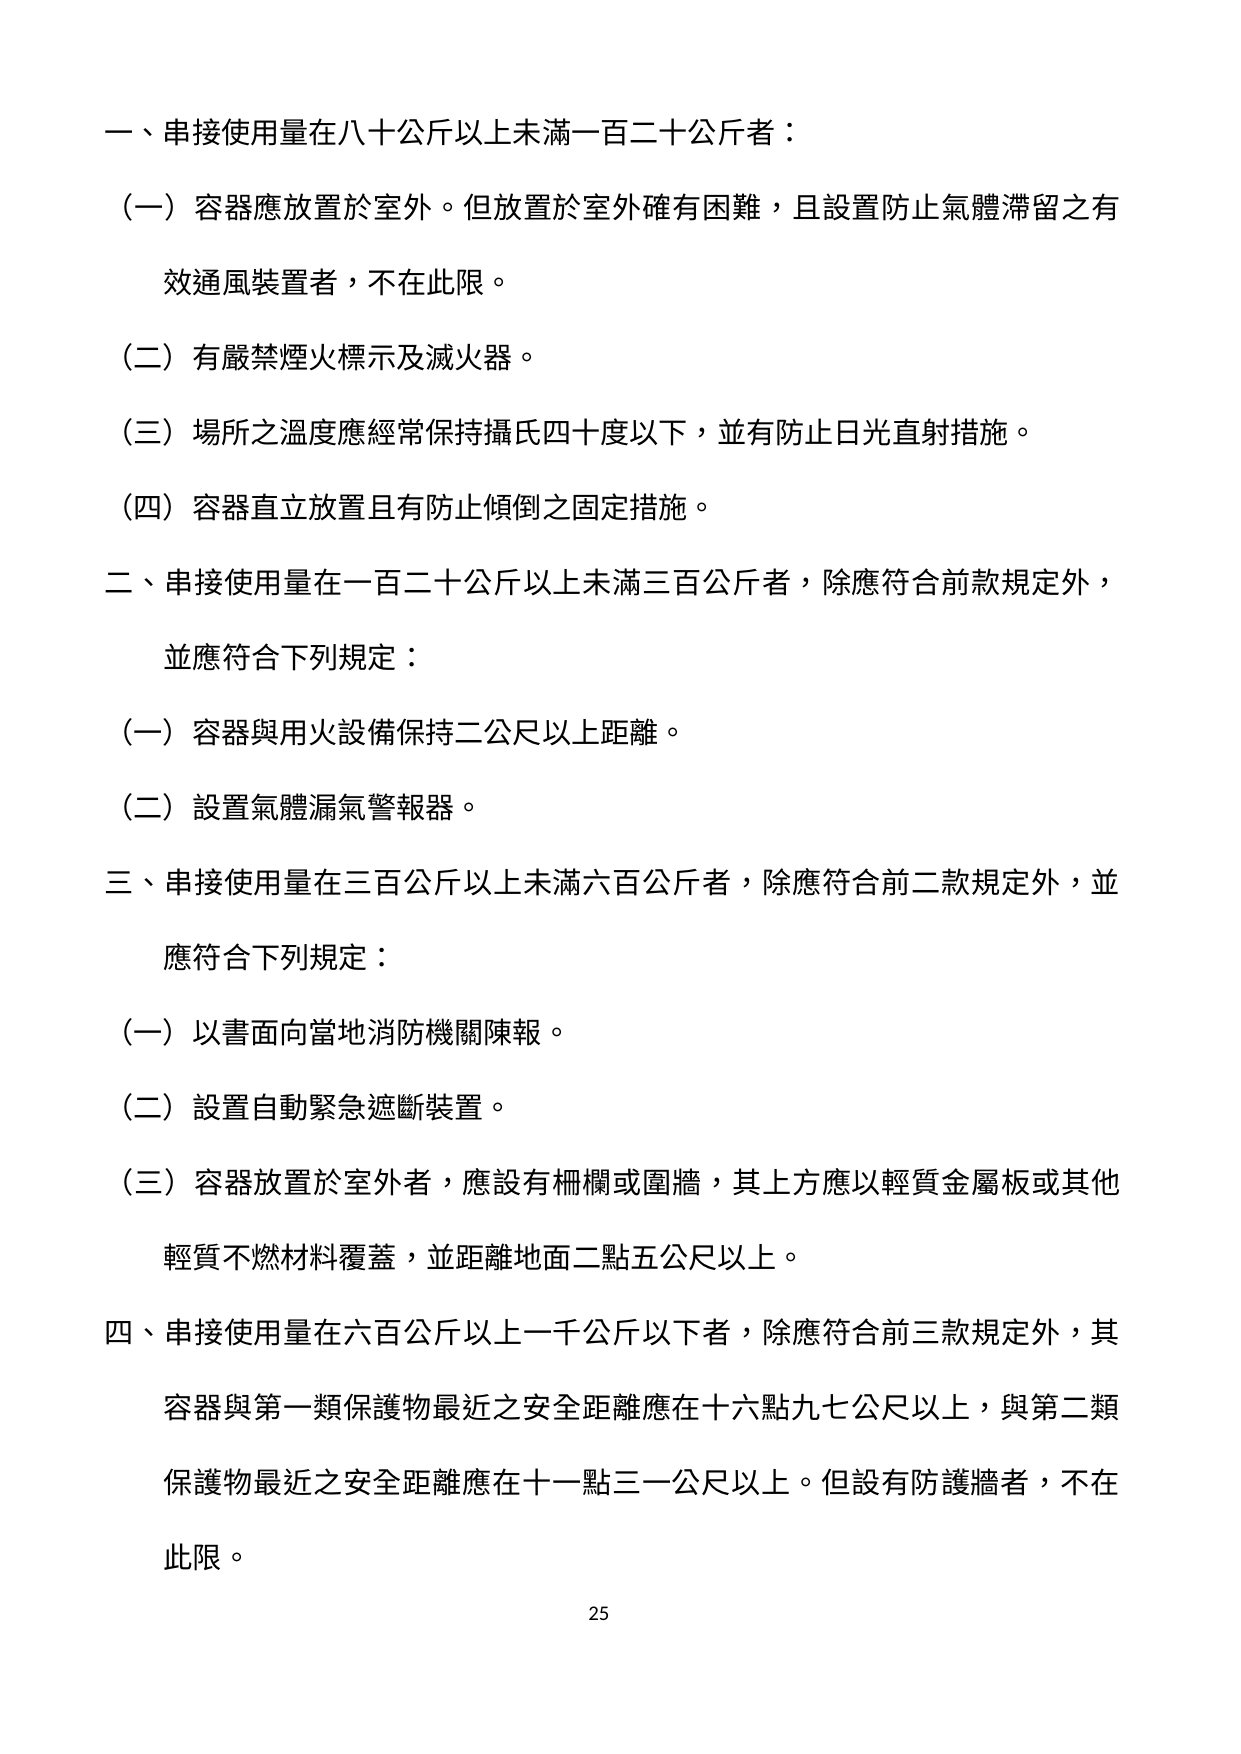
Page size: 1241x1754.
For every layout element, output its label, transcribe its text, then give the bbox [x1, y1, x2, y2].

text （一）容器與用火設備保持二公尺以上距離。 [104, 687, 1122, 762]
text 三、串接使用量在三百公斤以上未滿六百公斤者，除應符合前二款規定外，並應符合下列規定： [104, 837, 1122, 987]
text （二）設置自動緊急遮斷裝置。 [104, 1062, 1122, 1137]
text （一）容器應放置於室外。但放置於室外確有困難，且設置防止氣體滯留之有效通風裝置者，不在此限。 [104, 162, 1122, 312]
text 一、串接使用量在八十公斤以上未滿一百二十公斤者： [104, 87, 1122, 162]
text （三）場所之溫度應經常保持攝氏四十度以下，並有防止日光直射措施。 [104, 387, 1122, 462]
text （四）容器直立放置且有防止傾倒之固定措施。 [104, 462, 1122, 537]
text 二、串接使用量在一百二十公斤以上未滿三百公斤者，除應符合前款規定外，並應符合下列規定： [104, 537, 1122, 687]
text （一）以書面向當地消防機關陳報。 [104, 987, 1122, 1062]
text 四、串接使用量在六百公斤以上一千公斤以下者，除應符合前三款規定外，其容器與第一類保護物最近之安全距離應在十六點九七公尺以上，與第二類保護物最近之安全距離應在十一點三一公尺以上。但設有防護牆者，不在此限。 [104, 1287, 1122, 1587]
text （二）設置氣體漏氣警報器。 [104, 762, 1122, 837]
text （二）有嚴禁煙火標示及滅火器。 [104, 312, 1122, 387]
text （三）容器放置於室外者，應設有柵欄或圍牆，其上方應以輕質金屬板或其他輕質不燃材料覆蓋，並距離地面二點五公尺以上。 [104, 1137, 1122, 1287]
